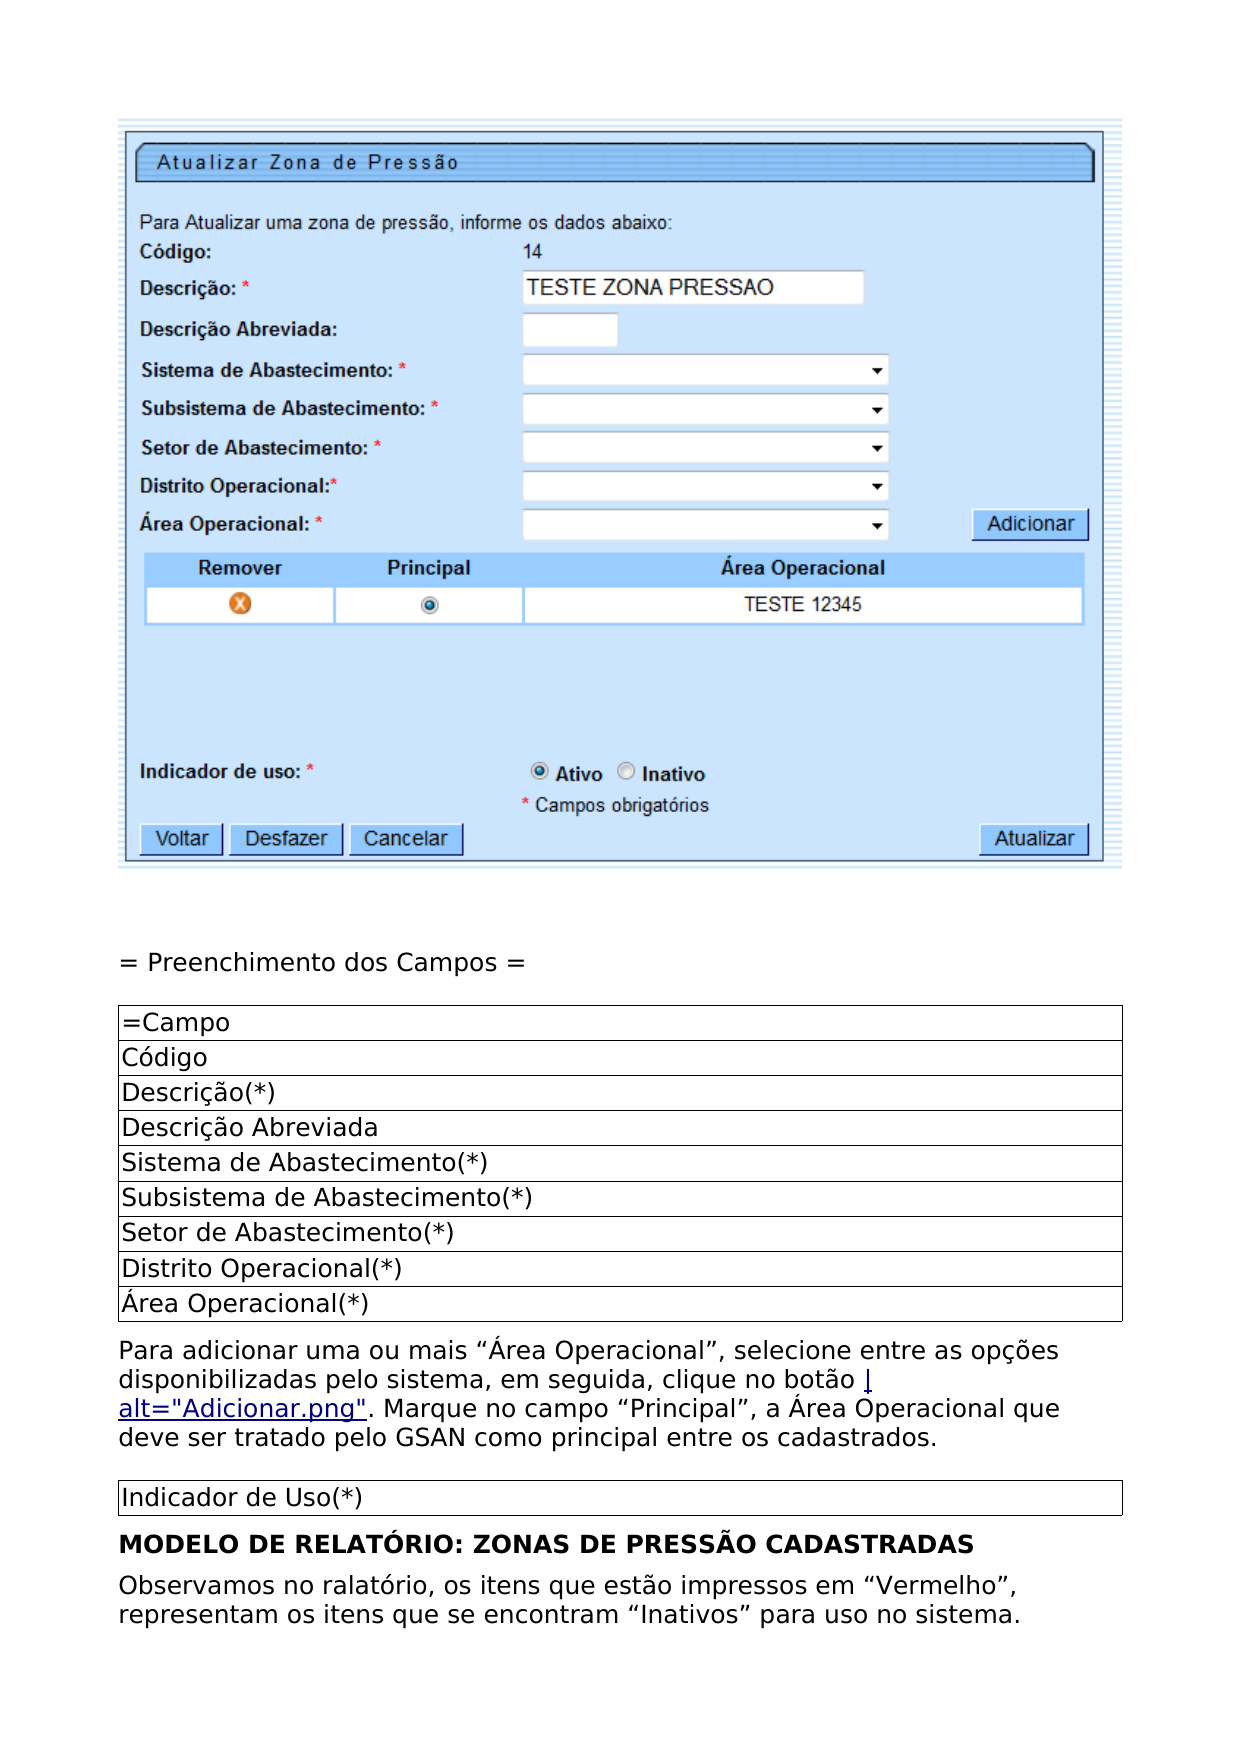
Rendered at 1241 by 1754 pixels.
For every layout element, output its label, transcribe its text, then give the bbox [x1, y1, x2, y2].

table_cell Descrição Abreviada [119, 1111, 1122, 1145]
table_cell Sistema de Abastecimento(*) [119, 1146, 1122, 1181]
table_cell Distrito Operacional(*) [119, 1252, 1122, 1286]
text = Preenchimento dos Campos = [118, 948, 1122, 978]
table_header =Campo [119, 1006, 1122, 1040]
text Para adicionar uma ou mais “Área Operacional”, selecione entre as opções disponibilizadas pelo sistema, em seguida, clique no botão |alt="Adicionar.png". Marque no campo “Principal”, a Área Operacional que deve ser tratado pelo GSAN como principal entre os cadastrados. [118, 1336, 1122, 1452]
text MODELO DE RELATÓRIO: ZONAS DE PRESSÃO CADASTRADAS [118, 1530, 1122, 1559]
table_cell Subsistema de Abastecimento(*) [119, 1182, 1122, 1216]
table_header Indicador de Uso(*) [119, 1481, 1122, 1515]
table_cell Código [119, 1041, 1122, 1075]
table_cell Área Operacional(*) [119, 1287, 1122, 1321]
text Observamos no ralatório, os itens que estão impressos em “Vermelho”, representam os itens que se encontram “Inativos” para uso no sistema. [118, 1571, 1122, 1630]
table_cell Descrição(*) [119, 1076, 1122, 1110]
picture [118, 118, 1123, 872]
table_cell Setor de Abastecimento(*) [119, 1217, 1122, 1251]
